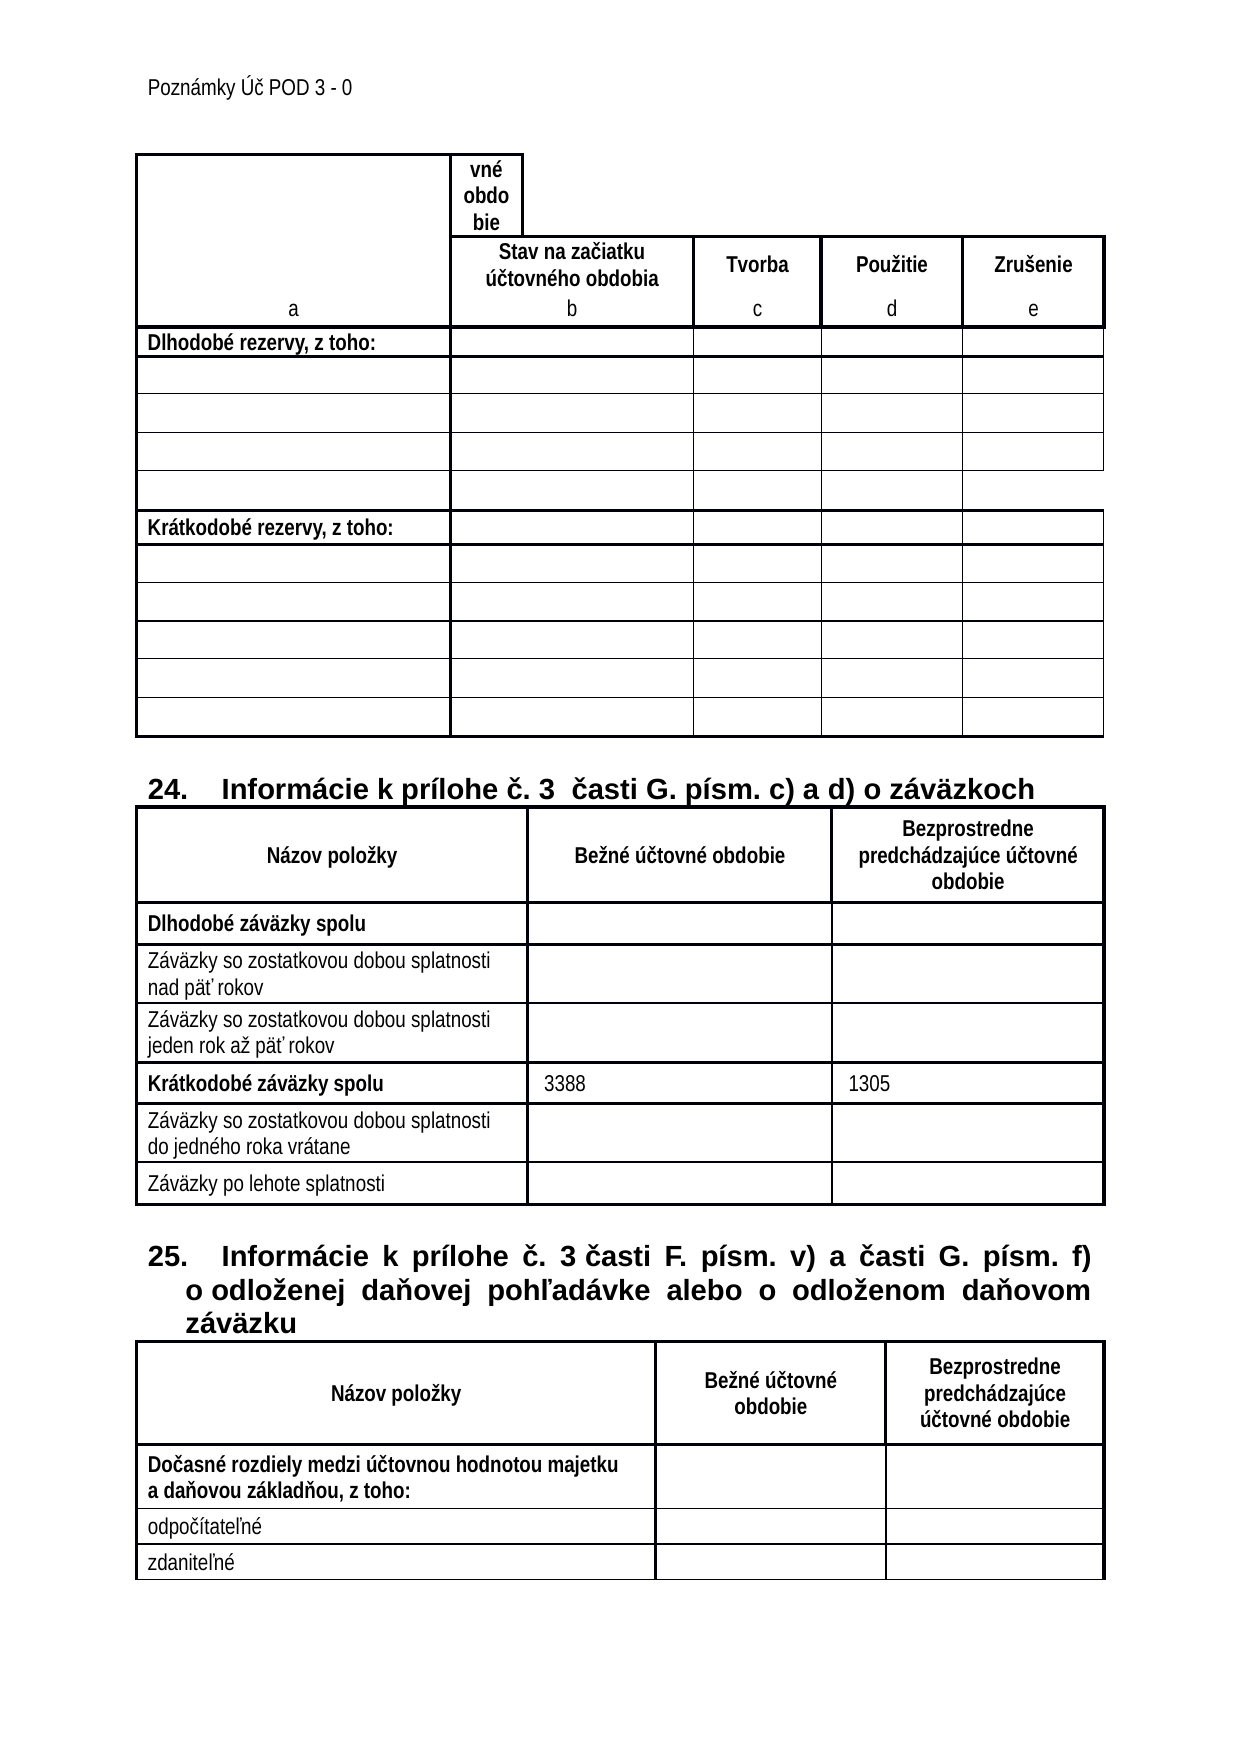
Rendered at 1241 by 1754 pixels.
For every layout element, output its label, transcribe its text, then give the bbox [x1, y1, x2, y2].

table_cell [138, 471, 449, 509]
table_cell [694, 358, 821, 393]
table_cell [822, 512, 962, 543]
table_cell [138, 583, 449, 620]
table_cell Krátkodobé záväzky spolu [138, 1064, 526, 1102]
table_cell [822, 583, 962, 620]
table_cell [694, 583, 821, 620]
table_cell [138, 546, 449, 581]
table_cell [452, 329, 693, 355]
table_cell [529, 904, 831, 943]
table_cell [529, 1105, 831, 1161]
table_cell [452, 659, 693, 697]
table_cell Dočasné rozdiely medzi účtovnou hodnotou majetku a daňovou základňou, z toho: [138, 1446, 654, 1508]
table_cell Krátkodobé rezervy, z toho: [138, 512, 449, 543]
table_cell [138, 622, 449, 658]
table_cell [452, 394, 693, 432]
table_cell [138, 433, 449, 470]
table_header Bežné účtovné obdobie [529, 809, 830, 901]
table_cell a [138, 291, 449, 325]
table_cell Záväzky so zostatkovou dobou splatnosti nad päť rokov [138, 946, 526, 1002]
table_cell [529, 1163, 831, 1202]
table_cell [138, 659, 449, 697]
table_cell Použitie [823, 238, 961, 291]
table_cell Záväzky so zostatkovou dobou splatnosti do jedného roka vrátane [138, 1105, 526, 1161]
table_cell 1305 [833, 1064, 1102, 1102]
table_cell [822, 546, 962, 581]
table_cell Zrušenie [964, 238, 1102, 291]
table_cell [657, 1509, 885, 1543]
table_cell d [823, 291, 961, 325]
table_cell [657, 1545, 885, 1579]
table_cell [833, 1105, 1102, 1161]
table_cell [833, 1004, 1102, 1061]
table_cell c [695, 291, 819, 325]
table_cell [694, 546, 821, 581]
table_cell [452, 546, 693, 581]
table_cell [452, 433, 693, 470]
table_cell [452, 471, 693, 509]
table_cell zdaniteľné [138, 1545, 654, 1579]
table_cell [452, 583, 693, 620]
table_cell [963, 394, 1103, 432]
table_cell Dlhodobé záväzky spolu [138, 904, 526, 943]
table_cell [963, 583, 1103, 620]
table_cell [887, 1509, 1102, 1543]
table_cell [452, 698, 693, 735]
table_cell [452, 622, 693, 658]
table_cell [138, 358, 449, 393]
table_cell [694, 471, 821, 509]
table_cell [694, 394, 821, 432]
table_cell b [452, 291, 692, 325]
table_cell [822, 471, 962, 509]
table_cell Tvorba [695, 238, 819, 291]
table_cell [887, 1545, 1102, 1579]
table_cell [963, 329, 1103, 355]
table_cell [694, 433, 821, 470]
table_header vné obdobie [452, 156, 521, 235]
table_header Bezprostredne predchádzajúce účtovné obdobie [833, 809, 1102, 901]
table_cell [694, 329, 821, 355]
table_cell [833, 946, 1102, 1002]
table_cell [822, 659, 962, 697]
table_cell [963, 659, 1103, 697]
table_cell [822, 622, 962, 658]
table_cell [822, 394, 962, 432]
table_header Názov položky [138, 809, 526, 901]
table_cell [822, 329, 962, 355]
table_cell [822, 358, 962, 393]
table_cell 3388 [529, 1064, 831, 1102]
table_cell [963, 546, 1103, 581]
table_cell [694, 512, 821, 543]
table_cell [833, 904, 1102, 943]
table_cell [887, 1446, 1102, 1508]
table_cell [963, 358, 1103, 393]
table_cell [694, 698, 821, 735]
table_cell [138, 698, 449, 735]
table_header Názov položky [138, 1343, 654, 1443]
table_cell Záväzky po lehote splatnosti [138, 1163, 526, 1202]
table_cell [963, 471, 1104, 509]
table_header Bezprostredne predchádzajúce účtovné obdobie [887, 1343, 1102, 1443]
table_cell Záväzky so zostatkovou dobou splatnosti jeden rok až päť rokov [138, 1004, 526, 1061]
table_cell [657, 1446, 885, 1508]
table_cell [452, 512, 693, 543]
table_cell [822, 433, 962, 470]
table_cell [694, 659, 821, 697]
table_cell [529, 1004, 831, 1061]
table_cell [963, 622, 1103, 658]
table_header [138, 156, 449, 291]
table_cell [963, 433, 1103, 470]
table_header Bežné účtovné obdobie [657, 1343, 884, 1443]
table_cell Dlhodobé rezervy, z toho: [138, 329, 449, 355]
table_cell Stav na začiatku účtovného obdobia [452, 238, 692, 291]
table_cell e [964, 291, 1102, 325]
table_cell [963, 512, 1103, 543]
table_cell odpočítateľné [138, 1509, 654, 1543]
table_cell [833, 1163, 1102, 1202]
table_cell [694, 622, 821, 658]
table_cell [452, 358, 693, 393]
title Informácie k prílohe č. 3 časti G. písm. c) a d) o záväzkoch [148, 772, 1093, 805]
table_cell [822, 698, 962, 735]
title Informácie k prílohe č. 3 časti F. písm. v) a časti G. písm. f) o odloženej daňovej pohľadávke alebo o odloženom daňovom záväzku [148, 1239, 1093, 1340]
table_cell [138, 394, 449, 432]
table_cell [529, 946, 831, 1002]
table_cell [963, 698, 1103, 735]
